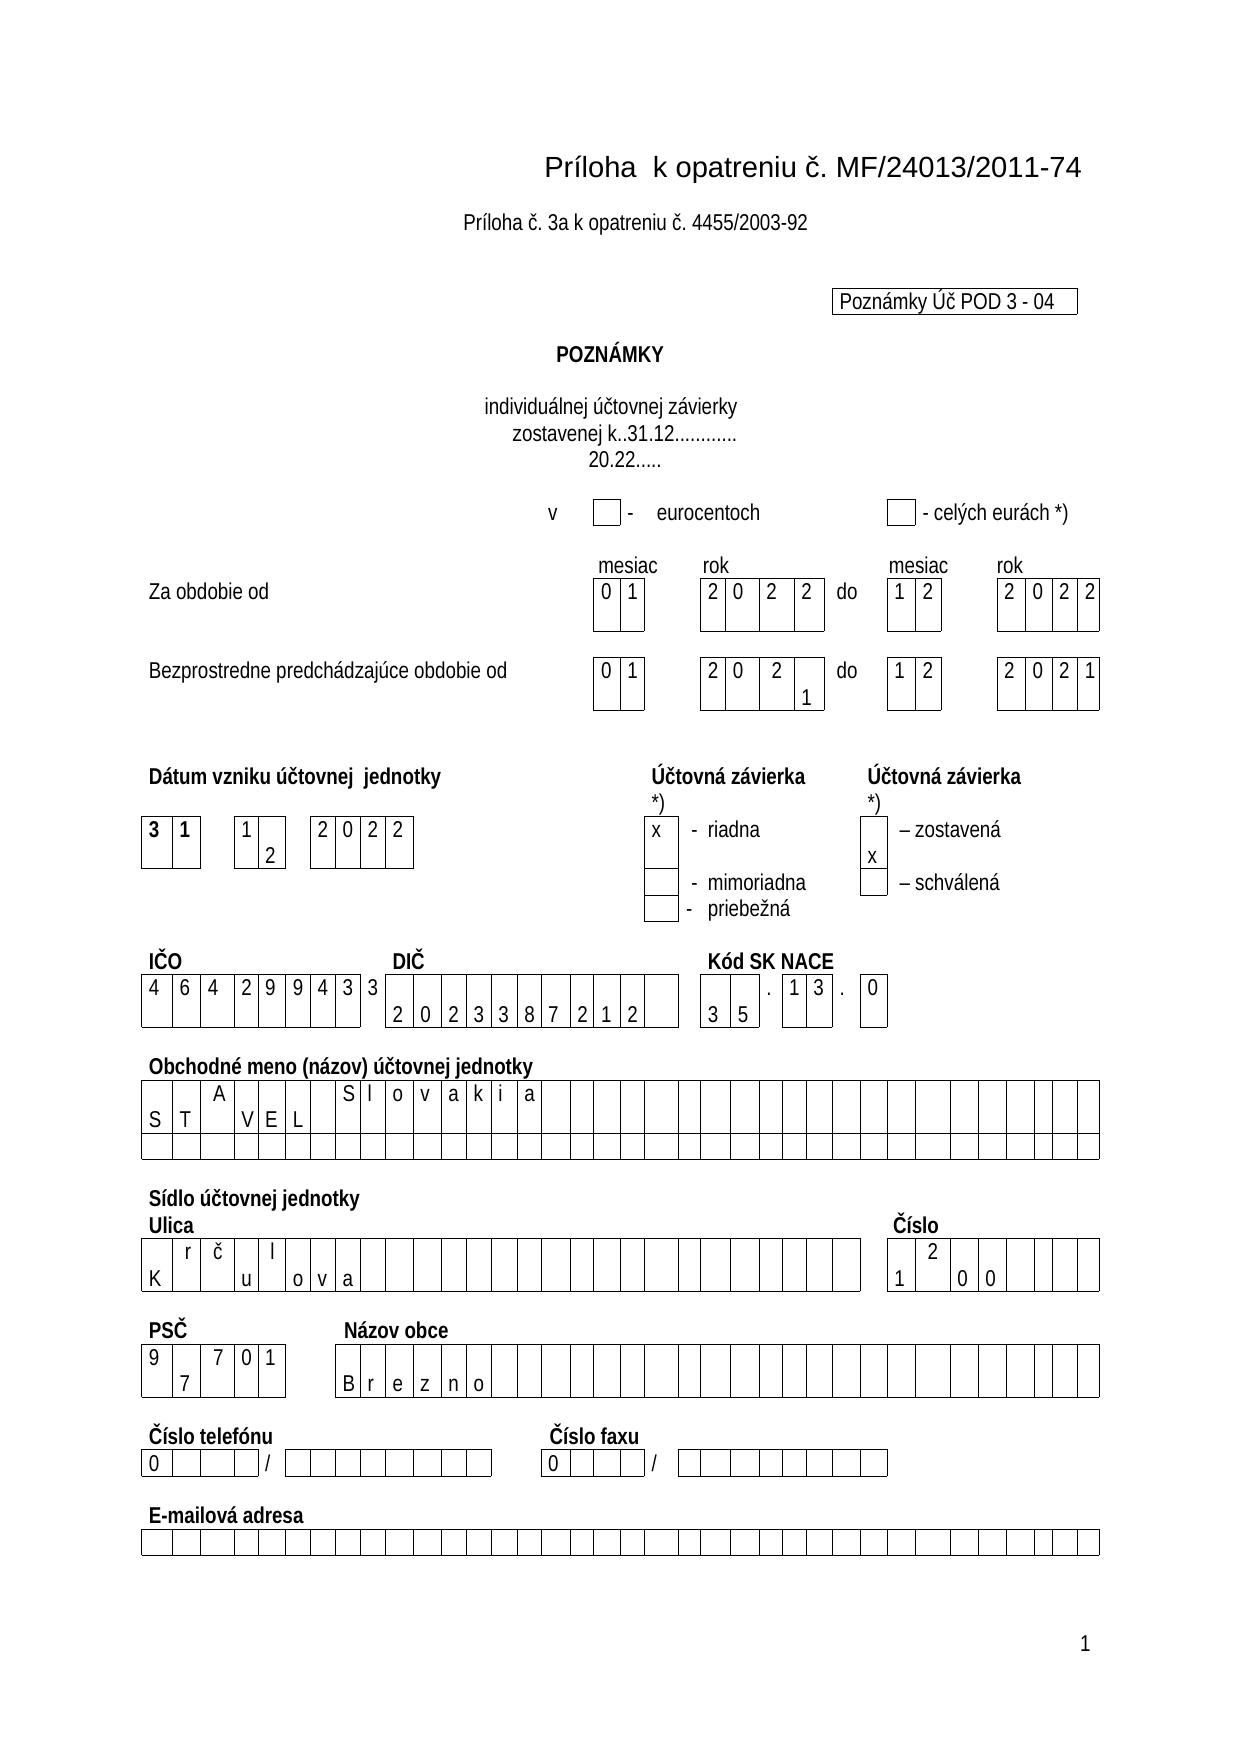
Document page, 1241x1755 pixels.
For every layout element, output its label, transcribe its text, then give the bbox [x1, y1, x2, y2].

table_cell [645, 975, 678, 1027]
table_cell l [361, 1081, 385, 1132]
table_cell [1053, 1345, 1077, 1397]
table_cell [807, 1530, 832, 1555]
table_cell [1077, 1556, 1099, 1582]
table_cell [1006, 1556, 1034, 1582]
table_cell [950, 1292, 978, 1344]
table_cell [783, 1450, 806, 1476]
table_cell [441, 948, 466, 974]
table_cell 2 [760, 658, 794, 710]
table_cell [860, 420, 887, 472]
table_cell [235, 1134, 258, 1159]
table_cell [701, 1081, 730, 1132]
table_cell [759, 288, 782, 314]
table_cell [997, 789, 1025, 816]
table_cell [807, 1450, 832, 1476]
table_cell [978, 1027, 1006, 1080]
table_cell [701, 1345, 730, 1397]
table_cell [700, 1556, 730, 1582]
table_cell 3 [142, 817, 172, 868]
table_cell [1052, 632, 1077, 657]
table_cell [645, 1530, 678, 1555]
table_cell [594, 789, 620, 816]
table_cell [915, 1449, 950, 1476]
table_cell i [492, 1081, 517, 1132]
table_cell [782, 472, 806, 499]
table_cell a [336, 1239, 360, 1291]
table_cell [258, 552, 285, 578]
table_cell [645, 578, 678, 631]
table_cell [286, 1450, 310, 1476]
table_cell [541, 710, 570, 763]
table_cell [978, 710, 1006, 763]
table_cell [466, 710, 491, 763]
table_cell [760, 1239, 782, 1291]
table_cell [861, 869, 887, 895]
table_cell [1034, 711, 1052, 763]
table_cell [806, 1556, 832, 1582]
table_cell [310, 552, 335, 578]
table_cell - [621, 499, 644, 525]
table_cell [413, 1477, 441, 1529]
table_cell [1077, 789, 1099, 816]
table_cell [679, 552, 700, 578]
table_cell 2 [386, 975, 413, 1027]
table_cell [360, 314, 860, 341]
table_cell [1053, 1134, 1077, 1159]
table_cell [760, 1345, 782, 1397]
table_cell [621, 1450, 644, 1476]
table_cell [285, 341, 310, 367]
table_cell [517, 657, 541, 710]
table_cell [594, 816, 620, 868]
table_cell [1025, 315, 1052, 341]
table_cell [860, 631, 887, 657]
table_cell 2 [701, 579, 725, 631]
table_cell [570, 499, 593, 525]
table_cell [285, 525, 310, 552]
table_cell [311, 1450, 335, 1476]
table_cell v [414, 1081, 441, 1132]
table_cell [141, 710, 285, 763]
table_cell [621, 1081, 644, 1132]
table_cell 0 [726, 579, 759, 631]
table_cell 0 [1026, 658, 1052, 710]
table_cell Za obdobie od [141, 578, 335, 631]
table_cell 1 [621, 579, 644, 631]
table_cell [941, 948, 969, 974]
table_cell [234, 789, 258, 816]
table_cell [915, 472, 950, 499]
table_cell [915, 315, 941, 341]
table_cell [1006, 472, 1034, 499]
table_cell [760, 1081, 782, 1132]
table_cell [413, 578, 441, 631]
table_cell 2 [701, 658, 725, 710]
table_cell [1052, 393, 1077, 419]
table_cell [645, 869, 678, 895]
table_cell [620, 1477, 644, 1529]
table_cell [517, 631, 541, 657]
table_cell [916, 1530, 950, 1555]
table_cell 0 [951, 1239, 978, 1291]
table_cell [594, 500, 620, 525]
table_cell z [414, 1345, 441, 1397]
table_cell [860, 341, 887, 367]
table_cell [1078, 288, 1099, 314]
table_cell [950, 472, 978, 499]
table_cell [1053, 1081, 1077, 1132]
table_cell 7 [173, 1345, 200, 1397]
table_cell [1077, 393, 1099, 419]
table_cell [285, 552, 310, 578]
table_cell [730, 1556, 759, 1582]
table_cell [969, 367, 997, 393]
table_cell [466, 525, 491, 552]
table_cell [807, 1134, 832, 1159]
table_cell [1052, 367, 1077, 393]
table_cell [141, 525, 172, 552]
table_cell [141, 393, 172, 419]
table_cell [621, 1530, 644, 1555]
table_cell [915, 1556, 950, 1582]
table_cell [335, 420, 360, 472]
table_cell [1052, 711, 1077, 763]
table_cell [360, 420, 385, 472]
table_cell [200, 472, 234, 499]
table_cell [1053, 1239, 1077, 1291]
table_cell [725, 632, 759, 657]
table_cell [570, 948, 593, 974]
table_cell [491, 578, 517, 631]
table_cell e [386, 1345, 413, 1397]
table_cell [310, 314, 335, 341]
table_cell [915, 1476, 950, 1529]
table_cell [141, 921, 172, 948]
table_cell [335, 710, 360, 763]
table_cell [645, 657, 678, 710]
table_cell POZNÁMKY [360, 341, 860, 367]
table_cell 0 [414, 975, 441, 1027]
table_cell [888, 500, 915, 525]
table_cell [542, 1081, 570, 1132]
table_cell [467, 1239, 491, 1291]
table_cell [491, 710, 517, 763]
table_cell [860, 710, 887, 763]
table_cell . [760, 974, 782, 1027]
table_cell [442, 1450, 466, 1476]
table_cell IČO [141, 948, 200, 974]
table_cell [824, 921, 860, 948]
table_cell [335, 472, 360, 499]
table_cell [1034, 1292, 1052, 1344]
table_cell [1052, 1449, 1077, 1476]
table_cell [782, 1477, 806, 1529]
table_cell [172, 393, 200, 419]
table_cell [1077, 711, 1099, 763]
table_cell [950, 974, 978, 1027]
table_cell [142, 1530, 172, 1555]
table_cell [979, 1530, 1006, 1555]
table_cell [201, 1134, 234, 1159]
table_cell [385, 1477, 413, 1529]
table_cell 3 [492, 975, 517, 1027]
table_cell [833, 1530, 860, 1555]
table_cell [700, 1477, 730, 1529]
table_cell [1006, 974, 1034, 1027]
table_cell 0 [979, 1239, 1006, 1291]
table_cell 2 [259, 817, 285, 868]
table_cell [950, 710, 978, 763]
table_cell Obchodné meno (názov) účtovnej jednotky [141, 1027, 678, 1080]
table_cell individuálnej účtovnej závierky [258, 393, 969, 419]
table_cell 0 [336, 817, 360, 868]
table_cell [258, 420, 285, 472]
table_cell [517, 789, 541, 816]
table_cell - riadna [679, 816, 824, 868]
table_cell [517, 948, 541, 974]
table_cell [759, 1477, 782, 1529]
table_cell 7 [201, 1345, 234, 1397]
table_cell [234, 499, 258, 525]
table_cell [258, 789, 285, 816]
table_cell [978, 525, 1006, 552]
table_cell [782, 1556, 806, 1582]
table_cell [782, 288, 806, 314]
table_cell [234, 948, 258, 974]
table_cell [679, 578, 700, 631]
table_cell [517, 1476, 541, 1529]
table_cell [335, 789, 360, 816]
table_cell [385, 789, 413, 816]
table_cell [594, 868, 620, 895]
table_cell [644, 1292, 678, 1344]
table_cell [832, 1292, 860, 1344]
table_cell [335, 578, 360, 631]
table_cell [1078, 1345, 1099, 1397]
table_cell 1 [259, 1345, 285, 1397]
table_cell [541, 789, 570, 816]
table_cell [413, 525, 441, 552]
table_cell [360, 1477, 385, 1529]
table_cell [310, 525, 335, 552]
table_cell o [286, 1239, 310, 1291]
table_cell [360, 789, 385, 816]
table_cell [360, 499, 385, 525]
table_cell [644, 631, 678, 657]
table_cell [466, 552, 491, 578]
table_cell [385, 710, 413, 763]
table_cell [620, 1292, 644, 1344]
table_cell [258, 367, 969, 393]
table_cell [1025, 816, 1052, 868]
table_cell 6 [173, 975, 200, 1027]
table_cell [258, 525, 285, 552]
table_cell [1077, 921, 1099, 948]
table_cell [517, 1449, 541, 1476]
table_cell [679, 1292, 700, 1344]
table_cell Číslo telefónu Číslo faxu [141, 1423, 1099, 1449]
table_cell [517, 552, 593, 578]
table_cell [679, 631, 700, 657]
table_cell [1035, 1081, 1052, 1132]
table_cell [941, 315, 969, 341]
table_cell [491, 525, 517, 552]
table_cell [887, 525, 978, 552]
table_cell [492, 1449, 517, 1476]
table_cell [466, 1477, 491, 1529]
table_cell [361, 1530, 385, 1555]
table_cell [570, 1477, 593, 1529]
table_cell [1052, 1027, 1077, 1080]
table_cell v [311, 1239, 335, 1291]
table_cell r [361, 1345, 385, 1397]
table_cell [832, 1477, 860, 1529]
table_cell 4 [201, 975, 234, 1027]
table_cell [915, 1292, 950, 1344]
table_cell [731, 1530, 759, 1555]
table_cell [234, 393, 258, 419]
table_cell [386, 1450, 413, 1476]
table_cell [997, 948, 1025, 974]
table_cell [172, 341, 200, 367]
table_cell [620, 948, 644, 974]
table_cell 1 [594, 975, 620, 1027]
table_cell [979, 1345, 1006, 1397]
table_cell 1 [888, 658, 915, 710]
table_cell A [201, 1081, 234, 1132]
table_cell [141, 1397, 1099, 1423]
table_cell [887, 1556, 915, 1582]
table_cell [621, 1345, 644, 1397]
table_cell [571, 1239, 593, 1291]
table_cell [700, 711, 730, 763]
table_cell [1077, 1027, 1099, 1080]
table_cell Dátum vzniku účtovnej jednotky [141, 763, 517, 789]
table_cell [620, 711, 644, 763]
table_cell [335, 1477, 360, 1529]
table_cell [172, 367, 200, 393]
table_cell [794, 632, 824, 657]
table_cell [1077, 314, 1099, 341]
table_cell [518, 1134, 541, 1159]
table_cell V [235, 1081, 258, 1132]
table_cell [1052, 1476, 1077, 1529]
table_cell [335, 948, 360, 974]
table_header Príloha č. 3a k opatreniu č. 4455/2003-92 [172, 209, 1099, 235]
table_cell [491, 499, 517, 525]
table_cell [760, 1134, 782, 1159]
table_cell [466, 816, 491, 868]
table_cell eurocentoch [644, 499, 832, 525]
table_cell 8 [518, 975, 541, 1027]
table_cell [172, 868, 570, 895]
table_cell [620, 1556, 644, 1582]
table_cell [141, 288, 700, 314]
table_cell [915, 789, 941, 816]
table_cell *) [860, 789, 915, 816]
table_cell [467, 1530, 491, 1555]
table_cell [806, 420, 832, 472]
table_cell [759, 1556, 782, 1582]
table_cell [645, 1239, 678, 1291]
table_cell Bezprostredne predchádzajúce obdobie od [141, 657, 517, 710]
table_cell [200, 341, 234, 367]
table_cell [361, 1134, 385, 1159]
table_cell [285, 499, 310, 525]
table_cell [1006, 1292, 1034, 1344]
table_cell [258, 948, 285, 974]
table_cell [861, 1081, 887, 1132]
table_cell Účtovná závierka [644, 763, 860, 789]
table_cell [1078, 1134, 1099, 1159]
table_cell [360, 710, 385, 763]
table_cell [594, 525, 678, 552]
table_cell [258, 499, 285, 525]
table_cell [679, 1530, 700, 1555]
table_cell [594, 921, 620, 948]
table_cell [286, 1134, 310, 1159]
table_cell [310, 472, 335, 499]
table_cell [385, 578, 413, 631]
table_cell x [861, 817, 887, 868]
table_cell [234, 472, 258, 499]
table_cell [311, 1081, 335, 1132]
table_cell [978, 1556, 1006, 1582]
table_cell [806, 525, 887, 552]
table_cell [385, 499, 413, 525]
table_cell [386, 1530, 413, 1555]
table_cell [466, 499, 491, 525]
table_cell [916, 1081, 950, 1132]
table_cell [997, 315, 1025, 341]
table_cell [172, 552, 200, 578]
table_cell [679, 1239, 700, 1291]
table_cell [570, 631, 593, 657]
table_cell [832, 472, 860, 499]
table_cell [700, 525, 806, 552]
table_cell 2 [795, 579, 824, 631]
table_cell [1035, 1345, 1052, 1397]
table_cell [541, 816, 570, 868]
table_cell [141, 235, 1099, 261]
table_cell [730, 1028, 759, 1080]
table_cell [441, 578, 466, 631]
table_cell [491, 1476, 517, 1529]
table_cell [441, 525, 466, 552]
table_cell [887, 1292, 915, 1344]
table_cell [783, 1081, 806, 1132]
table_cell [311, 1134, 335, 1159]
table_cell – schválená [888, 868, 1025, 895]
table_cell [286, 816, 310, 868]
table_cell [620, 895, 644, 921]
table_cell [385, 525, 413, 552]
table_cell [860, 472, 887, 499]
table_cell [759, 472, 782, 499]
table_cell [518, 1530, 541, 1555]
table_cell K [142, 1239, 172, 1291]
table_cell B [336, 1345, 360, 1397]
table_cell [141, 261, 1099, 288]
table_cell [915, 632, 941, 657]
table_cell a [442, 1081, 466, 1132]
table_cell [466, 472, 491, 499]
table_cell [173, 1134, 200, 1159]
table_cell [860, 1477, 887, 1529]
table_cell mesiac [887, 552, 978, 578]
table_cell [806, 288, 832, 314]
table_cell [542, 1239, 570, 1291]
table_cell [997, 393, 1025, 419]
table_cell [861, 1450, 887, 1476]
table_cell [969, 631, 997, 657]
table_cell [517, 763, 541, 789]
table_cell [172, 420, 200, 472]
table_cell [679, 525, 700, 552]
table_cell 1 [1078, 658, 1099, 710]
table_cell [413, 1556, 441, 1582]
table_cell [235, 1450, 258, 1476]
table_cell [413, 789, 441, 816]
table_cell [310, 1556, 335, 1582]
table_cell [385, 1556, 413, 1582]
table_cell [861, 1238, 887, 1291]
table_cell 3 [336, 975, 360, 1027]
table_cell [979, 1081, 1006, 1132]
table_cell 0 [1026, 579, 1052, 631]
table_cell [1077, 341, 1099, 367]
table_cell [1052, 948, 1077, 974]
table_cell 2 [1053, 579, 1077, 631]
table_cell 0 [594, 658, 620, 710]
table_cell [442, 1530, 466, 1555]
table_cell [491, 816, 517, 868]
table_cell [466, 948, 491, 974]
table_cell r [173, 1239, 200, 1291]
table_cell [141, 420, 172, 472]
table_cell [969, 315, 997, 341]
table_cell [978, 1449, 1006, 1476]
table_cell [200, 367, 234, 393]
table_cell [1078, 1530, 1099, 1555]
table_cell 5 [731, 975, 759, 1027]
table_cell [950, 420, 978, 472]
table_cell [594, 1081, 620, 1132]
table_cell [200, 420, 234, 472]
table_cell [621, 1239, 644, 1291]
table_cell [860, 948, 887, 974]
table_cell [541, 578, 570, 631]
table_cell 3 [361, 974, 385, 1027]
table_cell [1035, 1239, 1052, 1291]
table_cell 1 [783, 975, 806, 1027]
table_cell [916, 1345, 950, 1397]
table_cell 0 [594, 579, 620, 631]
table_cell [860, 1028, 887, 1080]
table_cell 2 [621, 975, 644, 1027]
table_cell [234, 552, 258, 578]
table_cell [570, 789, 593, 816]
table_cell [645, 1134, 678, 1159]
table_cell [172, 921, 570, 948]
table_cell [978, 1292, 1006, 1344]
table_cell [414, 1530, 441, 1555]
table_cell [833, 1450, 860, 1476]
table_cell [806, 1292, 832, 1344]
table_cell [172, 499, 200, 525]
table_cell 2 [760, 579, 794, 631]
table_cell [1077, 868, 1099, 895]
table_cell [541, 657, 570, 710]
table_cell 1 [173, 817, 200, 868]
table_cell [832, 1027, 860, 1080]
table_cell [234, 420, 258, 472]
table_cell [915, 1027, 950, 1080]
table_cell [285, 314, 310, 341]
table_cell [950, 1449, 978, 1476]
table_cell [172, 1556, 200, 1582]
table_cell [1034, 420, 1052, 472]
table_cell [200, 393, 234, 419]
table_cell [336, 1450, 360, 1476]
table_cell [1052, 341, 1077, 367]
table_cell [541, 763, 570, 789]
table_cell [172, 314, 200, 341]
table_cell [860, 896, 887, 921]
table_cell [915, 710, 950, 763]
table_cell [571, 1134, 593, 1159]
table_cell 1 [888, 579, 915, 631]
table_cell . [833, 974, 860, 1027]
table_cell [310, 710, 335, 763]
table_cell [1052, 921, 1077, 948]
table_cell [335, 499, 360, 525]
table_cell [860, 921, 887, 948]
table_cell [441, 1556, 466, 1582]
table_cell [1077, 420, 1099, 472]
table_cell [888, 1081, 915, 1132]
table_cell [360, 1556, 385, 1582]
table_cell [1007, 1530, 1034, 1555]
table_cell [141, 895, 172, 921]
table_cell [1077, 974, 1099, 1027]
table_cell [1034, 1027, 1052, 1080]
table_cell [644, 948, 678, 974]
table_cell [679, 974, 700, 1027]
table_cell [644, 1556, 678, 1582]
table_cell [1052, 789, 1077, 816]
table_cell [1025, 393, 1052, 419]
table_cell / [645, 1449, 678, 1476]
table_cell [950, 1556, 978, 1582]
table_cell [466, 1556, 491, 1582]
table_cell [806, 1477, 832, 1529]
table_cell [679, 948, 700, 974]
table_cell 2 [361, 817, 385, 868]
table_cell [541, 948, 570, 974]
table_cell [888, 1530, 915, 1555]
table_cell [824, 868, 860, 895]
table_cell [620, 816, 644, 868]
table_cell [701, 1530, 730, 1555]
table_cell [172, 789, 200, 816]
table_cell [1078, 1081, 1099, 1132]
table_cell [1077, 1292, 1099, 1344]
table_cell zostavenej k..31.12............ 20.22..... [491, 420, 759, 472]
table_cell 3 [701, 975, 730, 1027]
table_cell [518, 1345, 541, 1397]
table_cell [258, 314, 285, 341]
table_cell [441, 710, 466, 763]
table_cell [234, 367, 258, 393]
table_cell [441, 552, 466, 578]
table_cell 0 [235, 1345, 258, 1397]
table_cell [1034, 1556, 1052, 1582]
table_cell [1007, 1134, 1034, 1159]
table_cell 2 [571, 975, 593, 1027]
table_cell [887, 315, 915, 341]
table_cell [916, 1134, 950, 1159]
table_cell [951, 1345, 978, 1397]
table_cell [234, 1556, 258, 1582]
table_cell [700, 1292, 730, 1344]
table_cell [832, 420, 860, 472]
table_cell [335, 314, 360, 341]
table_cell [1007, 1081, 1034, 1132]
table_cell 2 [916, 658, 941, 710]
table_cell [1006, 711, 1034, 763]
table_cell [1052, 1292, 1077, 1344]
table_cell [645, 1081, 678, 1132]
table_cell [1034, 472, 1052, 499]
table_cell [310, 789, 335, 816]
table_cell [860, 499, 887, 525]
table_cell [887, 895, 1025, 921]
table_cell [730, 711, 759, 763]
table_cell [700, 288, 730, 314]
table_cell [824, 816, 860, 868]
table_cell [200, 948, 234, 974]
table_cell [141, 631, 517, 657]
table_cell [541, 1477, 570, 1529]
table_cell [833, 1134, 860, 1159]
table_cell [414, 1134, 441, 1159]
table_cell [310, 499, 335, 525]
table_cell - mimoriadna [679, 868, 824, 895]
table_cell 2 [235, 975, 258, 1027]
table_cell [833, 1081, 860, 1132]
table_cell [360, 552, 385, 578]
table_cell [310, 420, 335, 472]
table_cell [759, 632, 794, 657]
table_cell [806, 1028, 832, 1080]
table_cell [200, 525, 234, 552]
table_cell 4 [142, 975, 172, 1027]
table_cell [414, 1450, 441, 1476]
table_cell [360, 578, 385, 631]
table_cell [335, 525, 360, 552]
table_cell [258, 472, 285, 499]
table_cell [679, 1556, 700, 1582]
table_cell [492, 1134, 517, 1159]
table_cell [978, 420, 1006, 472]
table_cell [969, 948, 997, 974]
table_cell [201, 1450, 234, 1476]
table_cell [386, 1134, 413, 1159]
table_cell 2 [916, 579, 941, 631]
table_cell 2 [1053, 658, 1077, 710]
table_cell [950, 1476, 978, 1529]
table_cell [200, 314, 234, 341]
table_cell / [259, 1449, 285, 1476]
table_cell [571, 1345, 593, 1397]
table_cell [759, 1292, 782, 1344]
table_cell [679, 710, 700, 763]
table_cell do [825, 578, 887, 631]
table_cell [285, 948, 310, 974]
table_cell [679, 1345, 700, 1397]
table_cell [173, 1450, 200, 1476]
table_cell [645, 1345, 678, 1397]
table_cell [360, 948, 385, 974]
table_cell [782, 420, 806, 472]
table_cell [759, 711, 782, 763]
table_cell [517, 578, 541, 631]
table_cell Kód SK NACE [700, 948, 860, 974]
table_cell [466, 578, 491, 631]
table_cell [1052, 315, 1077, 341]
table_cell [861, 1134, 887, 1159]
table_cell S [142, 1081, 172, 1132]
table_cell [141, 314, 172, 341]
table_cell - celých eurách *) [916, 499, 1099, 525]
table_cell [491, 948, 517, 974]
table_cell Poznámky Úč POD 3 - 04 [833, 289, 1077, 314]
table_cell [861, 1345, 887, 1397]
table_cell [442, 1239, 466, 1291]
table_cell [887, 711, 915, 763]
table_cell [259, 1134, 285, 1159]
table_cell [570, 868, 593, 895]
table_cell *) [644, 789, 824, 816]
table_cell [441, 816, 466, 868]
table_cell [234, 314, 258, 341]
table_cell rok [978, 552, 1099, 578]
table_cell [442, 1134, 466, 1159]
table_cell 2 [998, 658, 1025, 710]
table_cell 1 [795, 658, 824, 710]
table_cell [172, 895, 570, 921]
table_cell [860, 315, 887, 341]
table_cell [413, 420, 441, 472]
table_cell [731, 1081, 759, 1132]
table_cell [759, 420, 782, 472]
table_cell [1025, 632, 1052, 657]
table_cell [594, 632, 620, 657]
table_cell 2 [1078, 579, 1099, 631]
table_cell [594, 1345, 620, 1397]
table_cell [941, 789, 969, 816]
table_cell [887, 948, 915, 974]
table_cell [570, 763, 593, 789]
table_cell [570, 578, 593, 631]
table_cell [517, 525, 593, 552]
table_cell [1077, 1476, 1099, 1529]
table_cell [310, 341, 335, 367]
table_cell [141, 367, 172, 393]
table_cell Účtovná závierka [860, 763, 1052, 789]
table_cell 2 [311, 817, 335, 868]
table_cell [385, 472, 413, 499]
table_cell [1035, 1530, 1052, 1555]
table_cell [310, 1344, 335, 1397]
table_cell 2 [386, 817, 413, 868]
title Príloha k opatreniu č. MF/24013/2011-74 [150, 150, 1090, 183]
table_cell [360, 472, 385, 499]
table_cell [1077, 632, 1099, 657]
table_cell [806, 710, 832, 763]
table_cell [200, 789, 234, 816]
table_cell [942, 578, 969, 631]
table_cell [887, 921, 1025, 948]
table_cell [1078, 1239, 1099, 1291]
table_cell [978, 1476, 1006, 1529]
table_cell [466, 420, 491, 472]
table_cell [644, 922, 678, 948]
table_cell [336, 1530, 360, 1555]
table_cell [951, 1530, 978, 1555]
table_cell [806, 552, 887, 578]
table_cell [832, 710, 860, 763]
table_cell [731, 1239, 759, 1291]
table_cell [887, 1476, 915, 1529]
table_cell [571, 1450, 593, 1476]
table_cell [1077, 895, 1099, 921]
table_cell 0 [542, 1450, 570, 1476]
table_cell [888, 974, 915, 1027]
table_cell 1 [235, 817, 258, 868]
table_cell [978, 472, 1006, 499]
table_cell [441, 1477, 466, 1529]
table_cell [172, 525, 200, 552]
table_cell [701, 1239, 730, 1291]
table_cell [141, 1556, 172, 1582]
table_cell [731, 1450, 759, 1476]
table_cell [644, 1476, 678, 1529]
table_cell [517, 710, 541, 763]
table_cell [679, 1081, 700, 1132]
table_cell [200, 1556, 234, 1582]
table_cell [492, 1239, 517, 1291]
table_cell [806, 472, 832, 499]
table_cell [730, 288, 759, 314]
table_cell [679, 1450, 700, 1476]
table_cell L [286, 1081, 310, 1132]
table_cell [542, 1345, 570, 1397]
table_cell [620, 868, 644, 895]
table_cell 7 [542, 975, 570, 1027]
table_cell 0 [861, 975, 887, 1027]
table_cell 9 [286, 975, 310, 1027]
table_cell [824, 895, 860, 921]
table_cell S [336, 1081, 360, 1132]
table_cell [235, 1530, 258, 1555]
table_cell [141, 789, 172, 816]
table_cell E-mailová adresa [141, 1476, 335, 1529]
table_cell [141, 552, 172, 578]
table_cell [915, 341, 941, 367]
table_cell [594, 763, 620, 789]
table_cell [997, 341, 1025, 367]
table_cell Sídlo účtovnej jednotky Ulica Číslo [141, 1160, 1099, 1238]
table_cell [541, 631, 570, 657]
table_cell [1077, 763, 1099, 789]
table_cell [335, 552, 360, 578]
table_cell 2 [998, 579, 1025, 631]
table_cell [1025, 921, 1052, 948]
table_cell [517, 1556, 541, 1582]
table_cell [759, 1027, 782, 1080]
table_cell [491, 1556, 517, 1582]
table_cell o [386, 1081, 413, 1132]
table_cell [1077, 472, 1099, 499]
table_cell do [825, 657, 887, 710]
table_cell [141, 341, 172, 367]
table_cell [201, 816, 234, 868]
table_cell [1025, 341, 1052, 367]
table_cell k [467, 1081, 491, 1132]
table_cell [679, 1477, 700, 1529]
table_cell [141, 499, 172, 525]
table_cell 9 [142, 1345, 172, 1397]
table_cell [285, 789, 310, 816]
table_cell [783, 1530, 806, 1555]
table_cell [783, 1134, 806, 1159]
table_cell [142, 1134, 172, 1159]
table_cell [172, 472, 200, 499]
table_cell [760, 1450, 782, 1476]
table_cell [286, 1344, 310, 1397]
table_cell 4 [311, 975, 335, 1027]
table_cell [1052, 763, 1077, 789]
table_cell [807, 1239, 832, 1291]
table_cell [1077, 948, 1099, 974]
table_cell [887, 632, 915, 657]
table_cell [570, 816, 593, 868]
table_cell n [442, 1345, 466, 1397]
table_cell [361, 1450, 385, 1476]
table_cell [620, 632, 644, 657]
table_cell [285, 472, 310, 499]
table_cell [414, 816, 441, 868]
table_cell [730, 1477, 759, 1529]
table_cell [969, 789, 997, 816]
table_cell [1025, 895, 1052, 921]
table_cell l [259, 1239, 285, 1291]
table_cell [1007, 1239, 1034, 1291]
table_cell [1025, 367, 1052, 393]
table_cell [413, 499, 441, 525]
table_cell – zostavená [888, 816, 1025, 868]
table_cell [782, 1028, 806, 1080]
table_cell [466, 789, 491, 816]
table_cell [969, 657, 997, 710]
table_cell [1035, 1134, 1052, 1159]
table_cell 0 [726, 658, 759, 710]
table_cell [951, 1134, 978, 1159]
table_cell [467, 1450, 491, 1476]
table_cell [621, 1134, 644, 1159]
table_cell [969, 393, 997, 419]
table_cell [833, 1345, 860, 1397]
table_cell [700, 632, 725, 657]
table_cell [1052, 974, 1077, 1027]
table_cell [679, 921, 824, 948]
table_cell [286, 1530, 310, 1555]
table_cell [1034, 1449, 1052, 1476]
table_cell [491, 472, 759, 499]
table_cell [969, 341, 997, 367]
table_cell [941, 631, 969, 657]
table_cell [570, 657, 593, 710]
table_header [141, 209, 172, 235]
table_cell [783, 1239, 806, 1291]
table_cell [915, 420, 950, 472]
table_cell [335, 341, 360, 367]
table_cell [915, 974, 950, 1027]
table_cell [978, 974, 1006, 1027]
table_cell [1052, 420, 1077, 472]
table_cell [594, 1239, 620, 1291]
table_cell [542, 1530, 570, 1555]
table_cell [234, 341, 258, 367]
table_cell [570, 895, 593, 921]
table_cell [594, 1134, 620, 1159]
table_cell [413, 552, 441, 578]
table_cell [335, 1556, 360, 1582]
table_cell [1007, 1345, 1034, 1397]
table_cell [594, 1556, 620, 1582]
table_cell [832, 499, 860, 525]
table_cell [594, 895, 620, 921]
table_cell [541, 1556, 570, 1582]
table_cell [941, 341, 969, 367]
table_cell [594, 1292, 620, 1344]
table_cell [441, 420, 466, 472]
table_cell [760, 1530, 782, 1555]
table_cell [441, 499, 466, 525]
table_cell [491, 552, 517, 578]
table_cell [730, 1292, 759, 1344]
table_cell - priebežná [679, 895, 824, 921]
table_cell [782, 711, 806, 763]
table_cell [361, 1239, 385, 1291]
table_cell [234, 525, 258, 552]
table_cell [441, 472, 466, 499]
table_cell [259, 1530, 285, 1555]
table_cell [701, 1450, 730, 1476]
table_cell [1052, 1556, 1077, 1582]
table_cell [1025, 868, 1052, 895]
table_cell E [259, 1081, 285, 1132]
table_cell [731, 1345, 759, 1397]
table_cell [645, 896, 678, 921]
table_cell [887, 420, 915, 472]
table_cell [942, 657, 969, 710]
table_cell [1006, 1027, 1034, 1080]
table_cell [594, 1530, 620, 1555]
table_cell [1052, 895, 1077, 921]
table_cell [141, 869, 172, 895]
table_cell 3 [807, 975, 832, 1027]
table_cell [414, 1239, 441, 1291]
table_cell [888, 1449, 915, 1476]
table_cell [594, 711, 620, 763]
table_cell [594, 1450, 620, 1476]
table_cell PSČ Názov obce [141, 1292, 593, 1344]
table_cell [594, 948, 620, 974]
table_cell [467, 1134, 491, 1159]
table_cell [258, 341, 285, 367]
table_cell [201, 1530, 234, 1555]
table_cell [969, 578, 997, 631]
table_cell x [645, 817, 678, 868]
table_cell [360, 525, 385, 552]
table_cell [888, 1345, 915, 1397]
table_cell [997, 632, 1025, 657]
table_cell [644, 710, 678, 763]
table_cell [571, 1081, 593, 1132]
table_cell [701, 1134, 730, 1159]
table_cell [731, 1134, 759, 1159]
table_cell [1025, 948, 1052, 974]
table_cell [679, 657, 700, 710]
table_cell [285, 420, 310, 472]
table_cell [1052, 472, 1077, 499]
table_cell [833, 1239, 860, 1291]
table_cell T [173, 1081, 200, 1132]
table_cell [700, 1028, 730, 1080]
table_cell [310, 948, 335, 974]
table_cell [285, 710, 310, 763]
table_cell [860, 1556, 887, 1582]
table_cell 1 [888, 1239, 915, 1291]
table_cell rok [700, 552, 806, 578]
table_cell 9 [259, 975, 285, 1027]
table_cell o [467, 1345, 491, 1397]
table_cell [385, 552, 413, 578]
table_cell [285, 1556, 310, 1582]
table_cell [861, 1530, 887, 1555]
table_cell 1 [621, 658, 644, 710]
table_cell č [201, 1239, 234, 1291]
table_cell [492, 1530, 517, 1555]
table_cell [570, 710, 593, 763]
table_cell [832, 1556, 860, 1582]
table_cell [951, 1081, 978, 1132]
table_cell [824, 789, 860, 816]
table_cell [620, 763, 644, 789]
table_cell u [235, 1239, 258, 1291]
table_cell [200, 499, 234, 525]
table_cell [571, 1530, 593, 1555]
table_cell 0 [142, 1450, 172, 1476]
table_cell [336, 1134, 360, 1159]
table_cell [807, 1345, 832, 1397]
table_cell [492, 1345, 517, 1397]
table_cell [386, 1239, 413, 1291]
table_cell [679, 1027, 700, 1080]
table_cell [594, 1477, 620, 1529]
table_cell [887, 472, 915, 499]
table_cell [620, 789, 644, 816]
table_cell mesiac [594, 552, 678, 578]
table_cell a [518, 1081, 541, 1132]
table_cell [413, 472, 441, 499]
table_cell [570, 1556, 593, 1582]
table_cell [1077, 1449, 1099, 1476]
table_cell [1006, 1449, 1034, 1476]
table_cell [258, 1556, 285, 1582]
table_cell [979, 1134, 1006, 1159]
table_cell [1052, 816, 1077, 868]
table_cell [1006, 1476, 1034, 1529]
table_cell [997, 367, 1025, 393]
table_cell [807, 1081, 832, 1132]
table_cell [1052, 868, 1077, 895]
table_cell [542, 1134, 570, 1159]
table_cell [1006, 525, 1099, 552]
table_cell [888, 1134, 915, 1159]
table_cell 2 [916, 1239, 950, 1291]
table_cell [887, 341, 915, 367]
table_cell [620, 921, 644, 948]
table_cell [1034, 1476, 1052, 1529]
table_cell [385, 420, 413, 472]
table_cell [783, 1345, 806, 1397]
table_cell [570, 921, 593, 948]
table_cell DIČ [385, 948, 441, 974]
table_cell [517, 816, 541, 868]
table_cell [1025, 789, 1052, 816]
table_cell [1053, 1530, 1077, 1555]
table_cell [915, 948, 941, 974]
table_cell [518, 1239, 541, 1291]
table_cell [950, 1027, 978, 1080]
table_cell [141, 472, 172, 499]
table_cell [173, 1530, 200, 1555]
table_cell 2 [442, 975, 466, 1027]
table_cell [413, 710, 441, 763]
table_cell [1077, 816, 1099, 868]
table_cell [860, 1291, 887, 1344]
table_cell [824, 631, 860, 657]
table_cell [679, 1134, 700, 1159]
table_cell [441, 789, 466, 816]
table_cell [1034, 974, 1052, 1027]
table_cell 3 [467, 975, 491, 1027]
table_cell [311, 1530, 335, 1555]
table_cell [491, 789, 517, 816]
table_cell [1077, 367, 1099, 393]
table_cell [200, 552, 234, 578]
table_cell [517, 499, 541, 525]
table_cell [782, 1292, 806, 1344]
table_cell [887, 1027, 915, 1080]
table_cell [1006, 420, 1034, 472]
table_cell v [541, 499, 570, 525]
